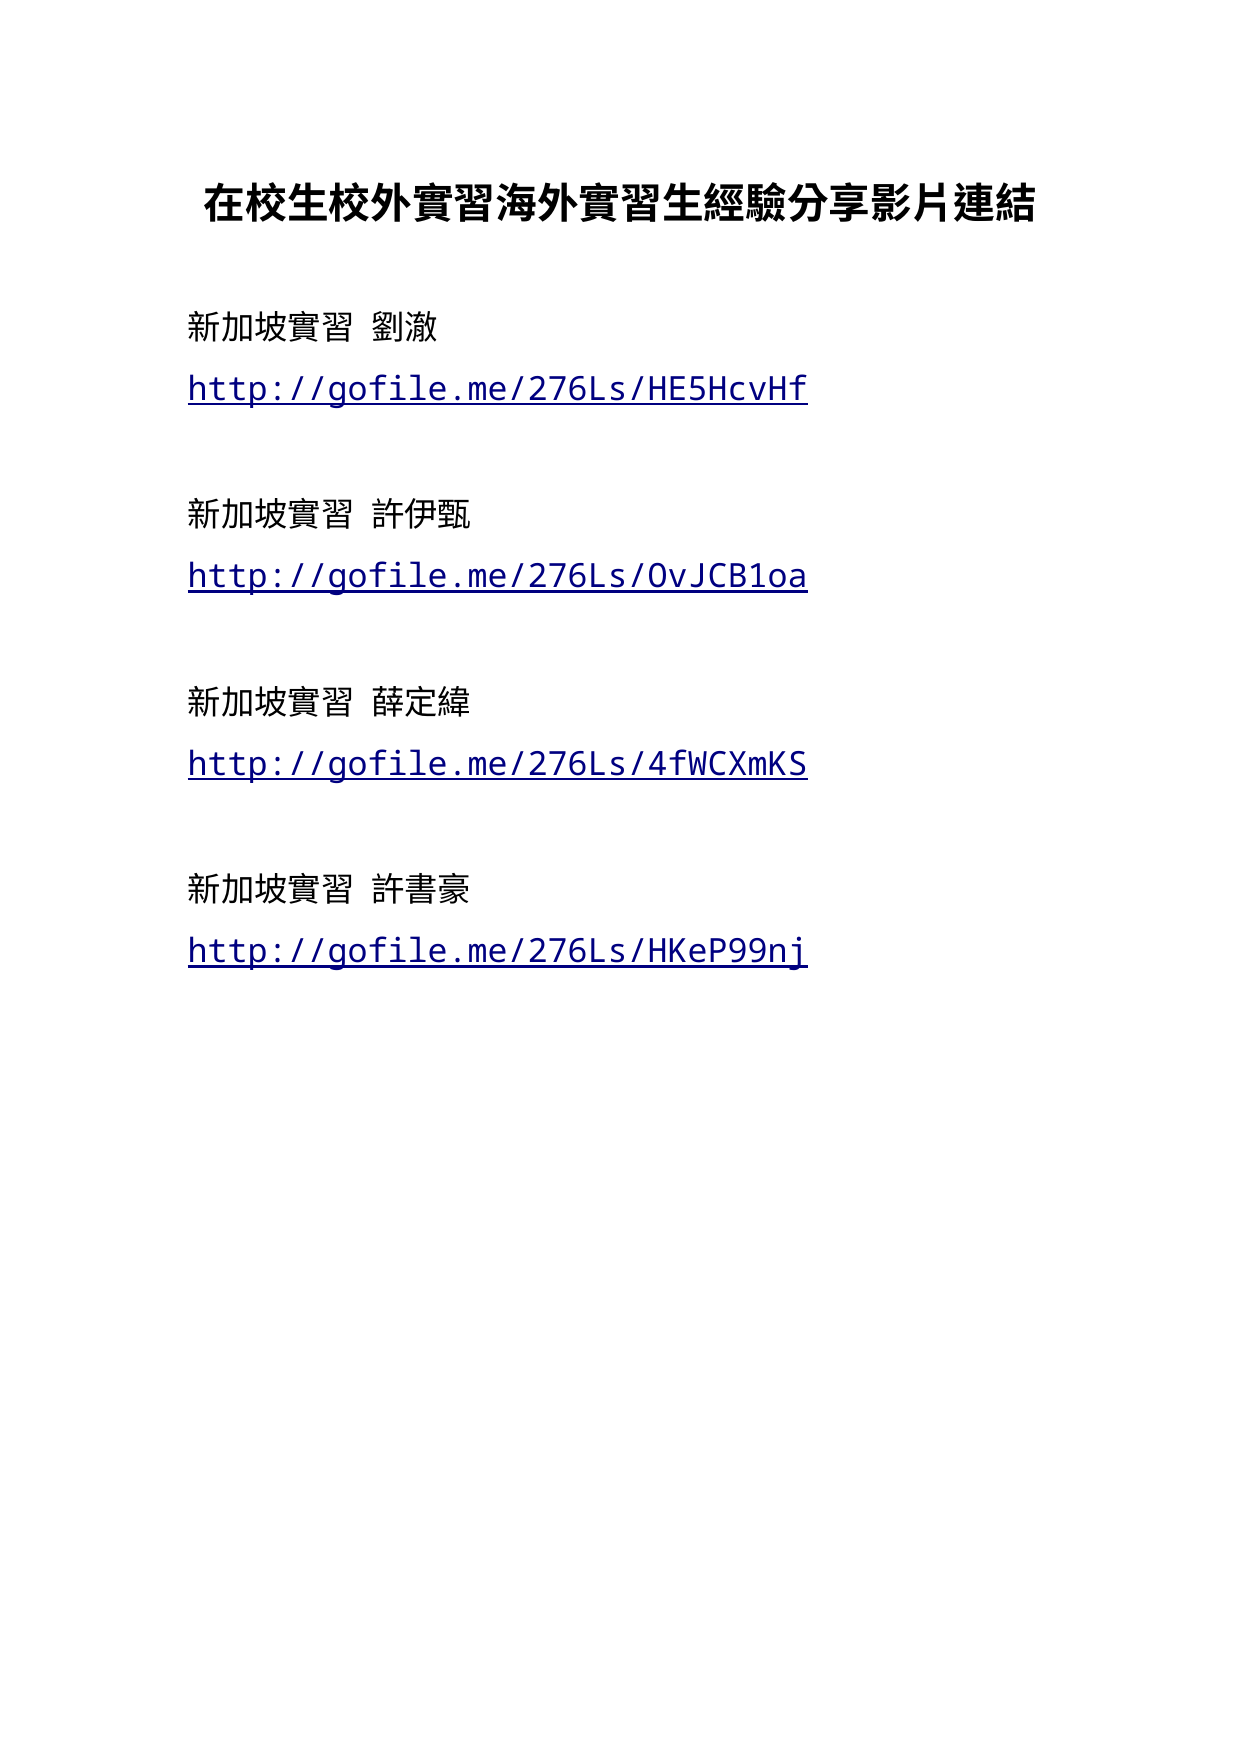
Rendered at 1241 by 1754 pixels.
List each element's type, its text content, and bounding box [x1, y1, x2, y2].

text 新加坡實習 許伊甄 [187, 471, 1053, 533]
text 在校生校外實習海外實習生經驗分享影片連結 [187, 158, 1053, 221]
text 新加坡實習 劉澈 [187, 283, 1053, 346]
text http://gofile.me/276Ls/HE5HcvHf [187, 346, 1053, 408]
text http://gofile.me/276Ls/4fWCXmKS [187, 721, 1053, 783]
text 新加坡實習 薛定緯 [187, 658, 1053, 721]
text 新加坡實習 許書豪 [187, 846, 1053, 908]
text http://gofile.me/276Ls/OvJCB1oa [187, 533, 1053, 596]
text http://gofile.me/276Ls/HKeP99nj [187, 908, 1053, 971]
